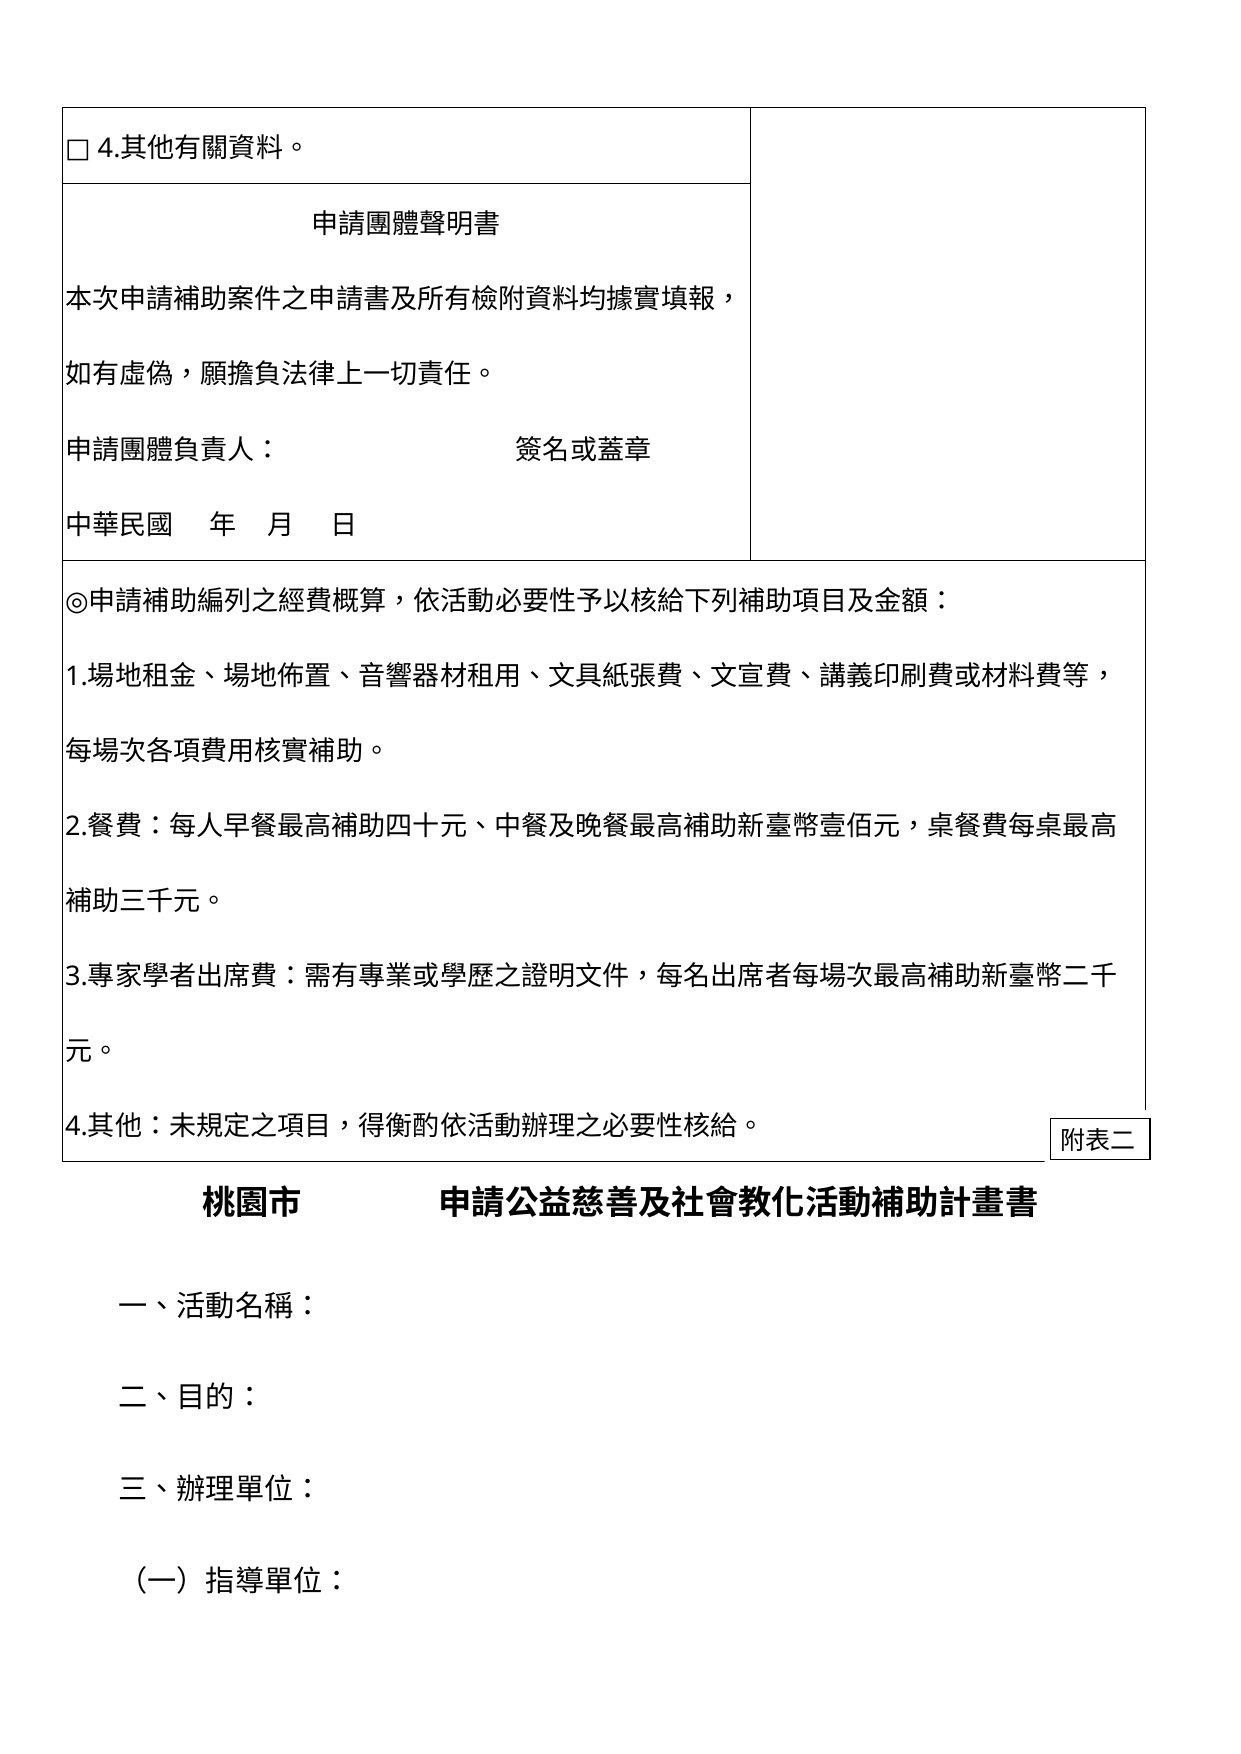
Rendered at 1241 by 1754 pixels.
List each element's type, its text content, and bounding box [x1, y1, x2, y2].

text 二、目的： [118, 1358, 1122, 1420]
text 附表二 [1051, 1119, 1149, 1159]
text 三、辦理單位： [118, 1449, 1122, 1512]
text 一、活動名稱： [118, 1266, 1122, 1329]
table_cell 簽名或蓋章 [513, 409, 750, 485]
text （一）指導單位： [118, 1541, 1122, 1604]
table_cell 申請團體聲明書 [63, 184, 750, 259]
table_cell ◎申請補助編列之經費概算，依活動必要性予以核給下列補助項目及金額： 1.場地租金、場地佈置、音響器材租用、文具紙張費、文宣費、講義印刷費或材料費等，每場次各項費用核實補助。 2.餐費：每人早餐最高補助四十元、中餐及晚餐最高補助新臺幣壹佰元，桌餐費每桌最高補助三千元。 3.專家學者出席費：需有專業或學歷之證明文件，每名出席者每場次最高補助新臺幣二千元。 4.其他：未規定之項目，得衡酌依活動辦理之必要性核給。 [63, 561, 1145, 1161]
table_cell 中華民國 年 月 日 [63, 485, 594, 560]
table_cell 本次申請補助案件之申請書及所有檢附資料均據實填報，如有虛偽，願擔負法律上一切責任。 [63, 259, 750, 409]
table_cell [594, 485, 750, 560]
table_cell [594, 108, 750, 183]
table_cell 申請團體負責人： [63, 409, 413, 485]
table_cell [413, 108, 513, 183]
table_cell □ 4.其他有關資料。 [63, 108, 413, 183]
table_cell [413, 409, 513, 485]
text 桃園市 申請公益慈善及社會教化活動補助計畫書 [118, 1162, 1122, 1237]
table_cell [513, 108, 594, 183]
